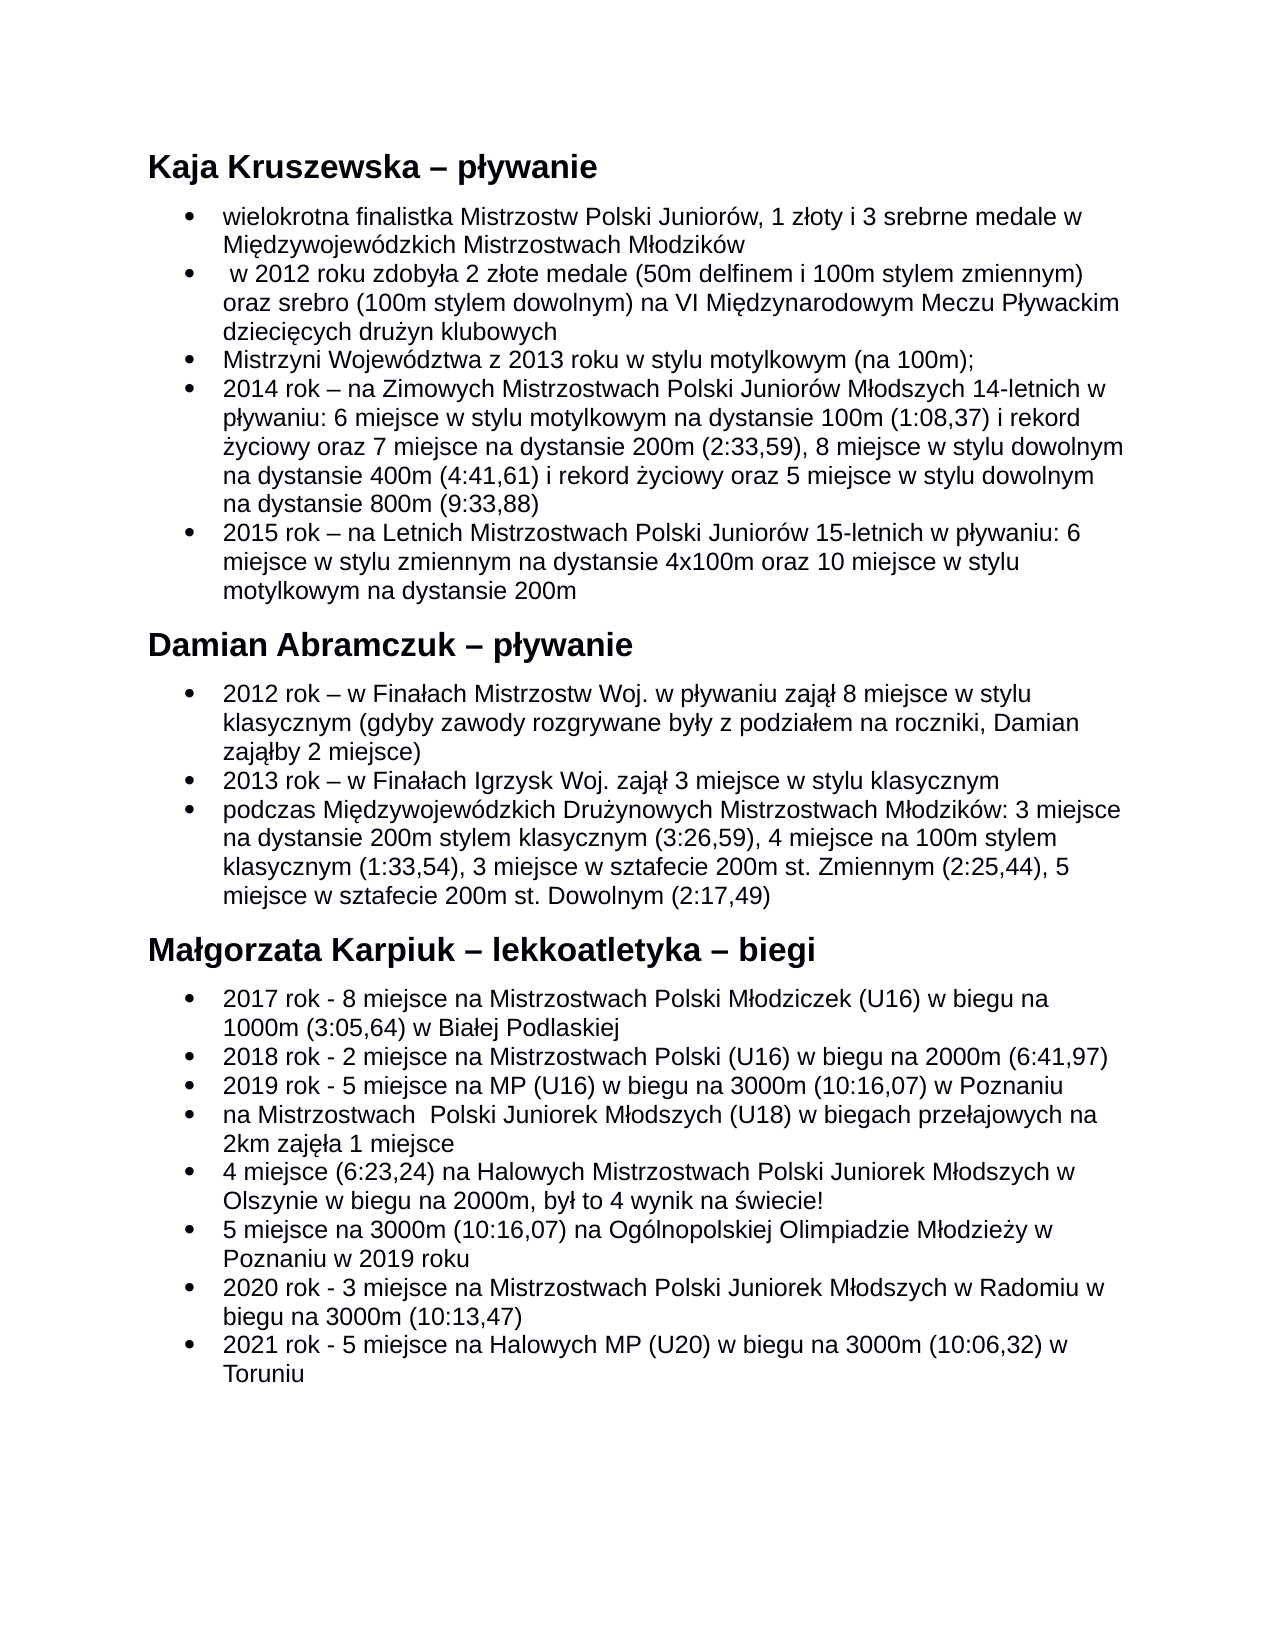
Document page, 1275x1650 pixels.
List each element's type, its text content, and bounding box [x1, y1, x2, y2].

list na Mistrzostwach Polski Juniorek Młodszych (U18) w biegach przełajowych na 2km zajęła 1 miejsce [185, 1100, 1127, 1157]
list wielokrotna finalistka Mistrzostw Polski Juniorów, 1 złoty i 3 srebrne medale w Międzywojewódzkich Mistrzostwach Młodzików [185, 202, 1127, 259]
list 2017 rok - 8 miejsce na Mistrzostwach Polski Młodziczek (U16) w biegu na 1000m (3:05,64) w Białej Podlaskiej [185, 984, 1127, 1042]
list 2015 rok – na Letnich Mistrzostwach Polski Juniorów 15-letnich w pływaniu: 6 miejsce w stylu zmiennym na dystansie 4x100m oraz 10 miejsce w stylu motylkowym na dystansie 200m [185, 518, 1127, 604]
list 2013 rok – w Finałach Igrzysk Woj. zajął 3 miejsce w stylu klasycznym [185, 766, 1127, 794]
list 2021 rok - 5 miejsce na Halowych MP (U20) w biegu na 3000m (10:06,32) w Toruniu [185, 1330, 1127, 1388]
list 2020 rok - 3 miejsce na Mistrzostwach Polski Juniorek Młodszych w Radomiu w biegu na 3000m (10:13,47) [185, 1273, 1127, 1330]
list 2018 rok - 2 miejsce na Mistrzostwach Polski (U16) w biegu na 2000m (6:41,97) [185, 1042, 1127, 1071]
list podczas Międzywojewódzkich Drużynowych Mistrzostwach Młodzików: 3 miejsce na dystansie 200m stylem klasycznym (3:26,59), 4 miejsce na 100m stylem klasycznym (1:33,54), 3 miejsce w sztafecie 200m st. Zmiennym (2:25,44), 5 miejsce w sztafecie 200m st. Dowolnym (2:17,49) [185, 794, 1127, 910]
list 4 miejsce (6:23,24) na Halowych Mistrzostwach Polski Juniorek Młodszych w Olszynie w biegu na 2000m, był to 4 wynik na świecie! [185, 1157, 1127, 1215]
list 2012 rok – w Finałach Mistrzostw Woj. w pływaniu zajął 8 miejsce w stylu klasycznym (gdyby zawody rozgrywane były z podziałem na roczniki, Damian zająłby 2 miejsce) [185, 679, 1127, 766]
subtitle Kaja Kruszewska – pływanie [148, 148, 1127, 186]
list 2019 rok - 5 miejsce na MP (U16) w biegu na 3000m (10:16,07) w Poznaniu [185, 1071, 1127, 1100]
subtitle Damian Abramczuk – pływanie [148, 625, 1127, 664]
list Mistrzyni Województwa z 2013 roku w stylu motylkowym (na 100m); [185, 346, 1127, 374]
list 2014 rok – na Zimowych Mistrzostwach Polski Juniorów Młodszych 14-letnich w pływaniu: 6 miejsce w stylu motylkowym na dystansie 100m (1:08,37) i rekord życiowy oraz 7 miejsce na dystansie 200m (2:33,59), 8 miejsce w stylu dowolnym na dystansie 400m (4:41,61) i rekord życiowy oraz 5 miejsce w stylu dowolnym na dystansie 800m (9:33,88) [185, 374, 1127, 518]
list 5 miejsce na 3000m (10:16,07) na Ogólnopolskiej Olimpiadzie Młodzieży w Poznaniu w 2019 roku [185, 1215, 1127, 1273]
list w 2012 roku zdobyła 2 złote medale (50m delfinem i 100m stylem zmiennym) oraz srebro (100m stylem dowolnym) na VI Międzynarodowym Meczu Pływackim dziecięcych drużyn klubowych [185, 259, 1127, 346]
subtitle Małgorzata Karpiuk – lekkoatletyka – biegi [148, 931, 1127, 969]
